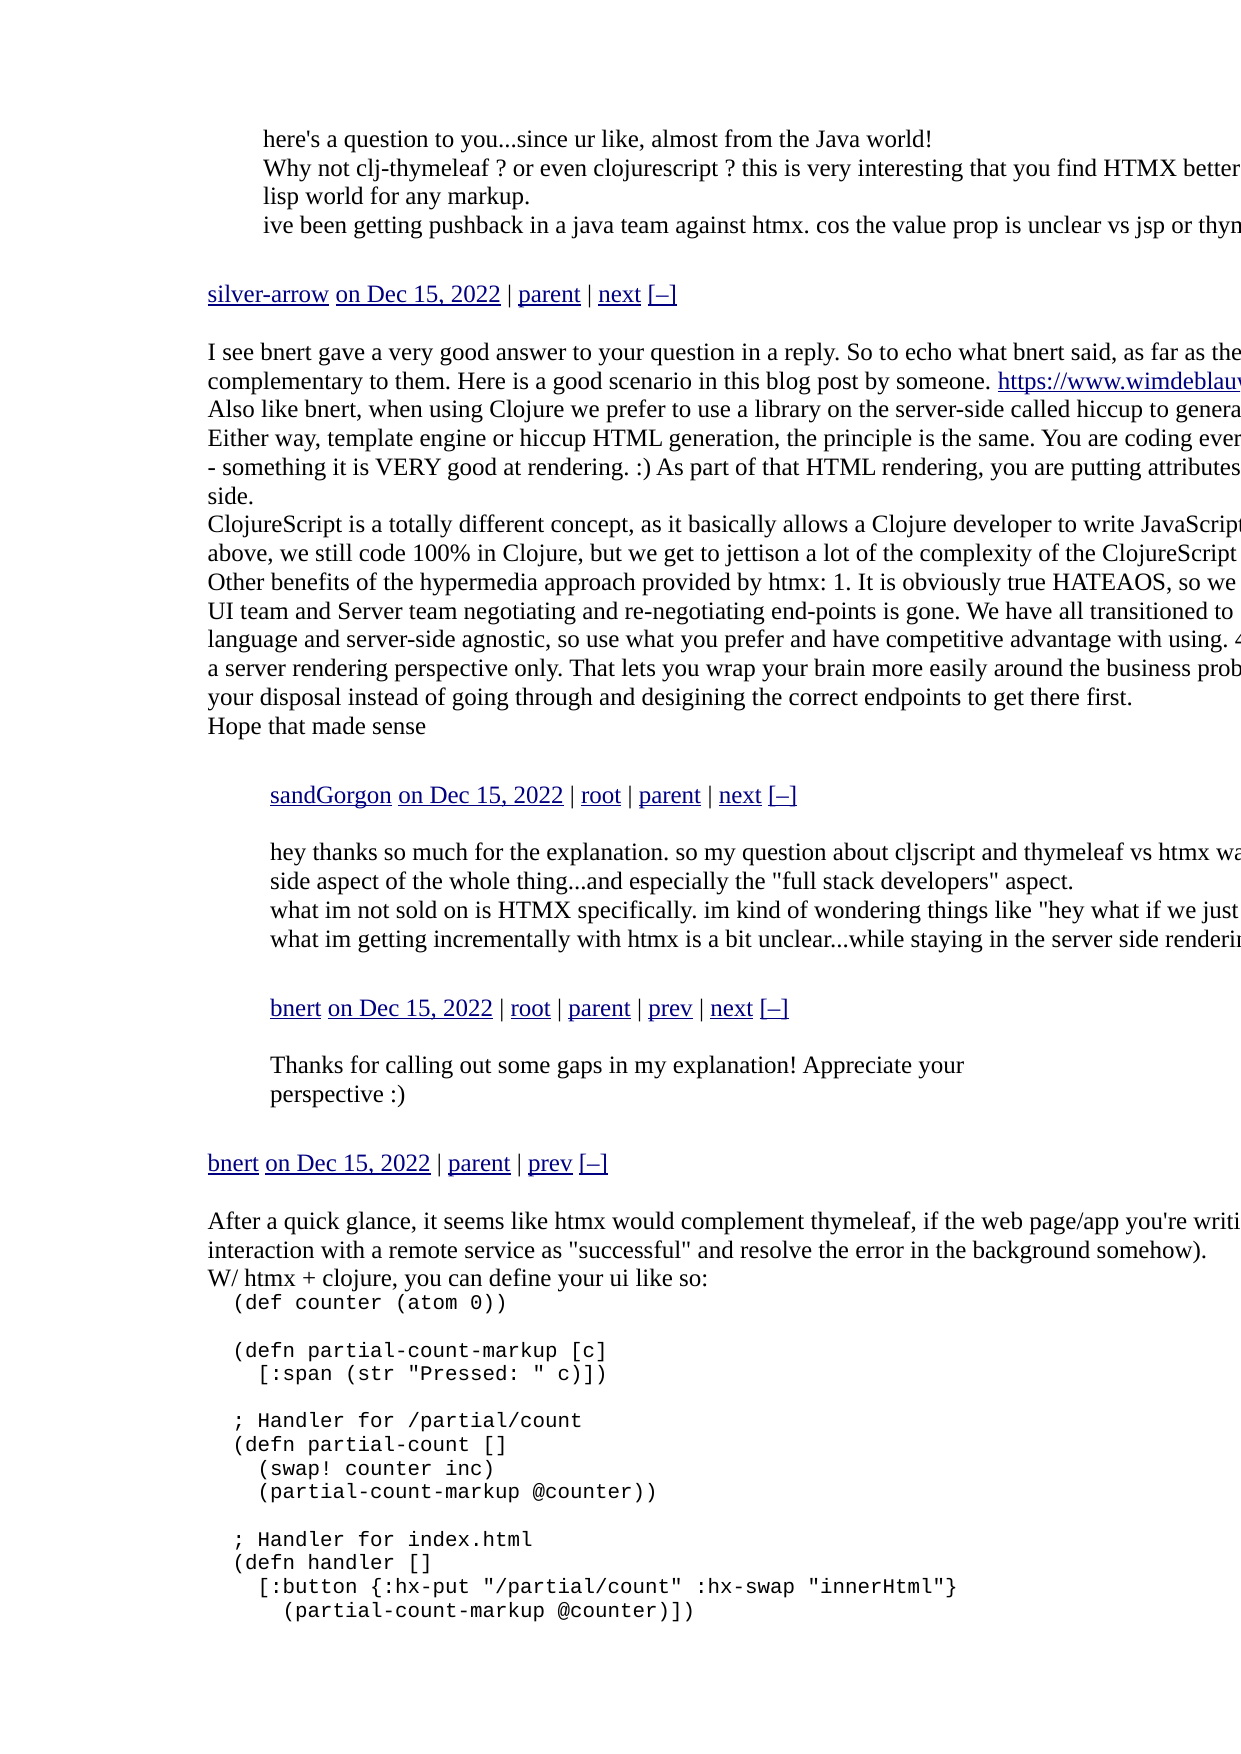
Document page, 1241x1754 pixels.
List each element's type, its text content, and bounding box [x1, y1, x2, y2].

table_header sandGorgon on Dec 15, 2022 | prev [–] here's a question to you...since ur like, almost from the Java world! Why not clj-thymeleaf ? or even clojurescript ? this is very interesting that you find HTMX better than clojurescript - typically clojure devs prefer to stay within the lisp world for any markup. ive been getting pushback in a java team against htmx. cos the value prop is unclear vs jsp or thymeleaf. Would love to hear ur perspective. [260, 121, 1240, 242]
table_cell [118, 959, 1240, 1114]
table_header [121, 277, 192, 742]
table_header bnert on Dec 15, 2022 | root | parent | prev | next [–] Thanks for calling out some gaps in my explanation! Appreciate your perspective :) [267, 990, 1064, 1111]
table_header sandGorgon on Dec 15, 2022 | root | parent | next [–] hey thanks so much for the explanation. so my question about cljscript and thymeleaf vs htmx was because they all do the same thing. im totally sold on the server side aspect of the whole thing...and especially the "full stack developers" aspect. what im not sold on is HTMX specifically. im kind of wondering things like "hey what if we just used alpine.js with JSP or thymeleaf and skip htmx entirely", etc what im getting incrementally with htmx is a bit unclear...while staying in the server side rendering of things. [267, 777, 1240, 955]
table_header [255, 990, 267, 1111]
table_header [121, 1146, 192, 1626]
table_header [121, 121, 248, 242]
table_header [248, 121, 260, 242]
table_cell [118, 745, 1240, 958]
table_header [193, 277, 204, 742]
table_cell [118, 118, 1240, 245]
table_cell [118, 245, 1240, 745]
table_header [255, 777, 267, 955]
table_header [121, 777, 255, 955]
table_header [121, 990, 255, 1111]
table_cell [118, 1114, 1240, 1629]
table_header silver-arrow on Dec 15, 2022 | parent | next [–] I see bnert gave a very good answer to your question in a reply. So to echo what bnert said, as far as the java template frameworks like jsp and thymeleaf, htmx is complementary to them. Here is a good scenario in this blog post by someone. https://www.wimdeblauwe.com/blog/2021/10/04/todomvc-with-thy... Also like bnert, when using Clojure we prefer to use a library on the server-side called hiccup to generate HTML from Clojure data structures instead of a template library. Either way, template engine or hiccup HTML generation, the principle is the same. You are coding everything on the server-side and rendering HTML back to the browser - something it is VERY good at rendering. :) As part of that HTML rendering, you are putting attributes on some HTML elements that htmx understands from the browser side. ClojureScript is a totally different concept, as it basically allows a Clojure developer to write JavaScript in Clojure - it generates JS. With the server-side rendering model above, we still code 100% in Clojure, but we get to jettison a lot of the complexity of the ClojureScript model (Reagent etc), and development set-up. It is far simpler. Other benefits of the hypermedia approach provided by htmx: 1. It is obviously true HATEAOS, so we don't worry about end-point versioning issues. 2. The barriers of the UI team and Server team negotiating and re-negotiating end-points is gone. We have all transitioned to "full stack developers" - sanely. 3. As mentioned above, it is language and server-side agnostic, so use what you prefer and have competitive advantage with using. 4. Simpler mental model. The team thinks in hypermedia terms from a server rendering perspective only. That lets you wrap your brain more easily around the business problems. 5. You have the full power and capability of your database at your disposal instead of going through and desigining the correct endpoints to get there first. Hope that made sense [205, 277, 1240, 742]
table_header bnert on Dec 15, 2022 | parent | prev [–] After a quick glance, it seems like htmx would complement thymeleaf, if the web page/app you're writing doesn't need any sort of eager client (eager as in, treat and interaction with a remote service as "successful" and resolve the error in the background somehow). W/ htmx + clojure, you can define your ui like so: (def counter (atom 0)) (defn partial-count-markup [c] [:span (str "Pressed: " c)]) ; Handler for /partial/count (defn partial-count [] (swap! counter inc) (partial-count-markup @counter)) ; Handler for index.html (defn handler [] [:button {:hx-put "/partial/count" :hx-swap "innerHtml"} (partial-count-markup @counter)]) And like that you have a page with a button that tracks a counter and updates the ui (I haven't tested this, YMMV). Also if it isn't clear, you can also keep all your markup as Clojure data structures, which means you can write an `html` function which has the common styles/scripts/etc.. necessary so you get a ton of re-use with an already similar syntax vs needing to learn a new templating syntax w/ its own conventions. W/ clojurescript, to get the same behavior you need: - clojurescript toolchain w/ some configuration of how you'll bundle/package it - an idea of how you'll distribute your application (serve spa from same API service? S3/Object store? another web service? How to reconcile state?) - an idea of how you'll reconcile state between local/server, if you want to go that route. If only local, nbd. If server, you add a handler and fetch data once SPA or cljs has loaded. - and idea of what format you want to consume (JSON, HTML, XML,text) and then write the translation between that format and your markup. etc... I hope the above answers your question, or at the very least offers another perspective. As a quick postscript, I think it is underestimated how convoluted templates/templating engines are, given they have the tendency to implement their own language/semantics outside of the PL you're using. I have much respect for the authors of template engines/spec, the engineering that goes into them is impressive, however, most I have come across tend to be a leaky abstraction. Once I experienced writing markup as Clojure data structures, it ruined me for templates permanently. I don't want to go back to writing templates, and doing an assessment of "what language does this template engine implement, and is it simple/easy to learn?" is an exercise I do not miss. Note: I've been Clojure/ClojureScript developing professionally for almost two years now and have debated most of the above internally during that time. Done some templating w/ JS, Go. [205, 1146, 1240, 1626]
table_header [193, 1146, 204, 1626]
